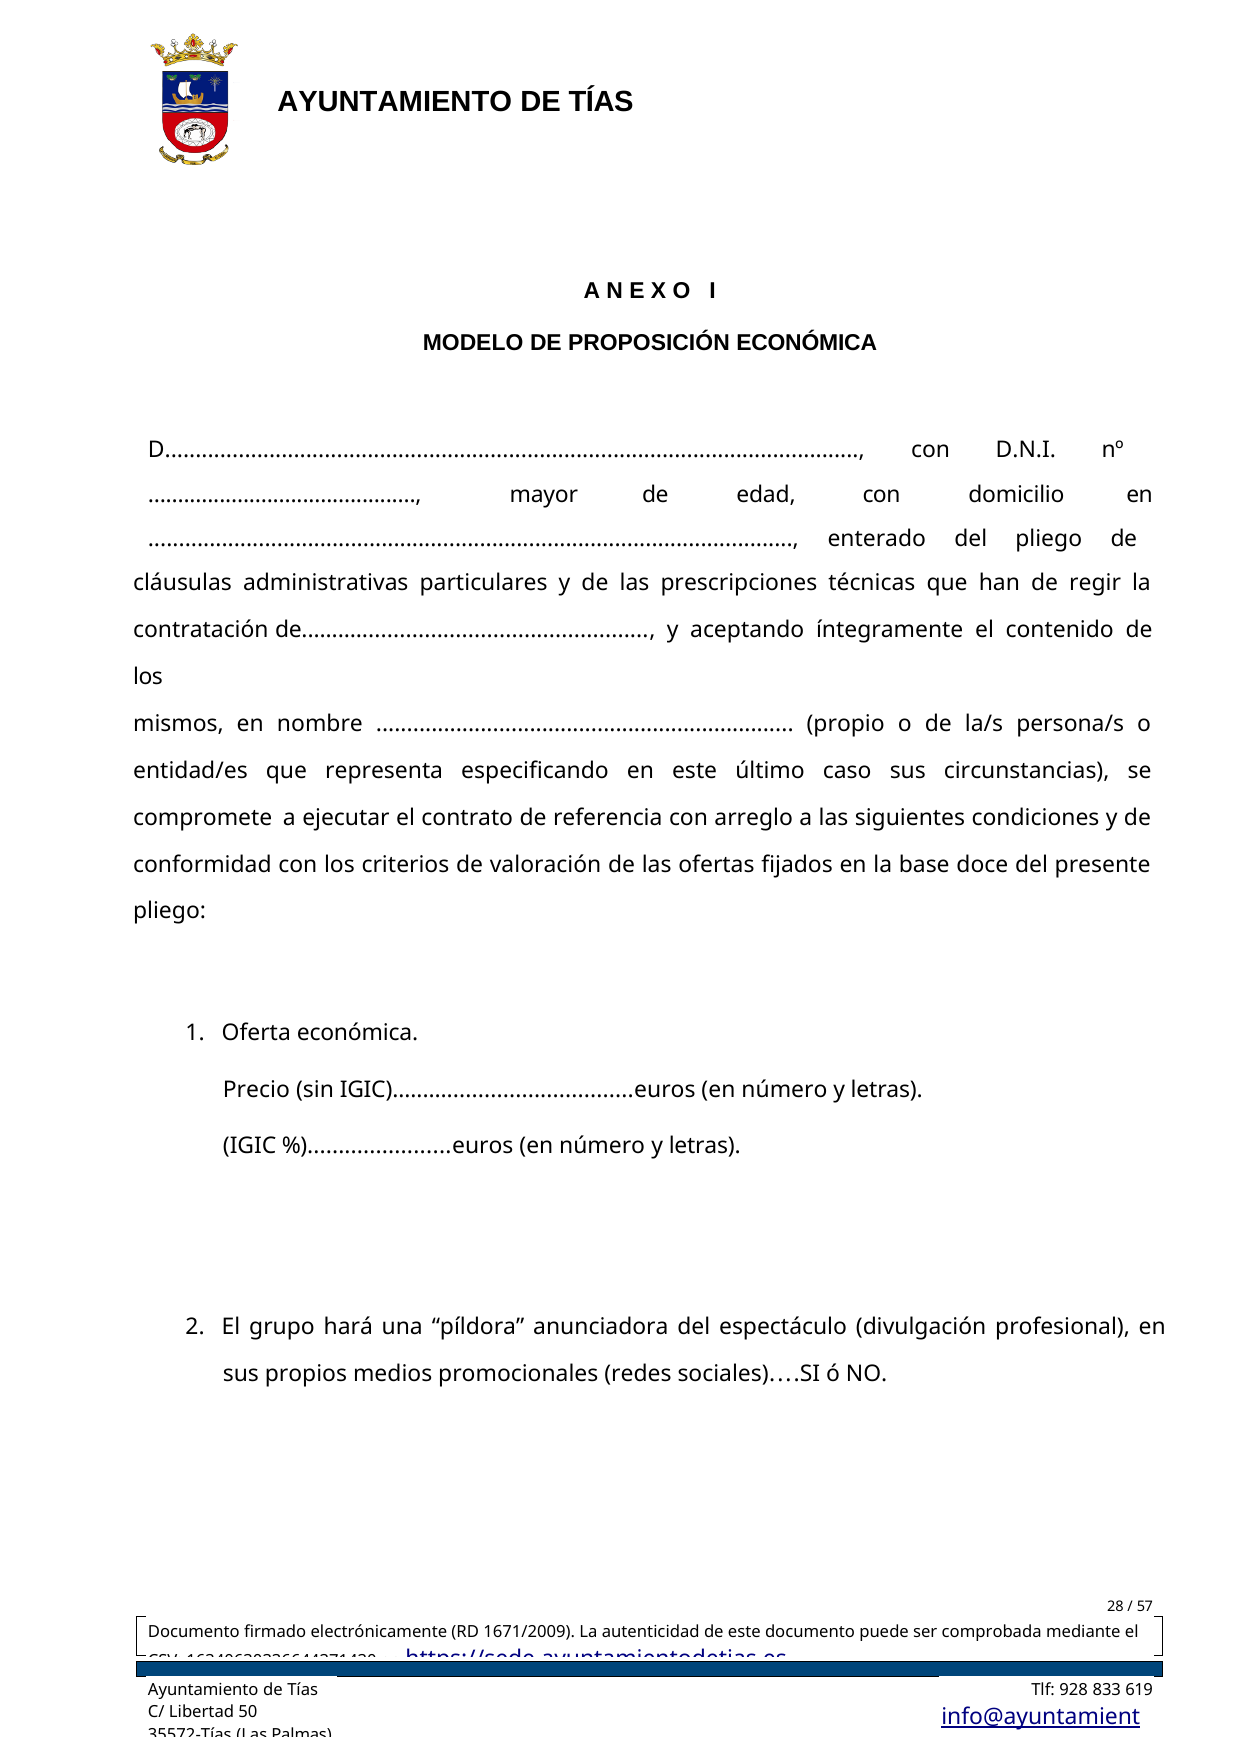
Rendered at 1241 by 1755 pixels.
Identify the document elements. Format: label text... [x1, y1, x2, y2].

text MODELO DE PROPOSICIÓN ECONÓMICA [133, 329, 1167, 355]
text ............................................., mayor de edad, con domicilio en [148, 477, 1167, 509]
text ........................................................................................................., enterado del pliego de [148, 522, 1167, 553]
subtitle A N E X O I [133, 277, 1167, 303]
text D................................................................................................................., con D.N.I. nº [148, 433, 1167, 464]
list El grupo hará una “píldora” anunciadora del espectáculo (divulgación profesional), en sus propios medios promocionales (redes sociales) SI ó NO. [185, 1310, 1167, 1388]
text cláusulas administrativas particulares y de las prescripciones técnicas que han de regir la contratación de , y aceptando íntegramente el contenido de los [133, 566, 1152, 691]
text Precio (sin IGIC) euros (en número y letras). [223, 1073, 1167, 1104]
list Oferta económica. [185, 1016, 1167, 1047]
text mismos, en nombre .................................................................... (propio o de la/s persona/s o entidad/es que representa especificando en este último caso sus circunstancias), se compromete a ejecutar el contrato de referencia con arreglo a las siguientes condiciones y de conformidad con los criterios de valoración de las ofertas fijados en la base doce del presente pliego: [133, 707, 1152, 926]
text (IGIC %) euros (en número y letras). [223, 1129, 1167, 1161]
